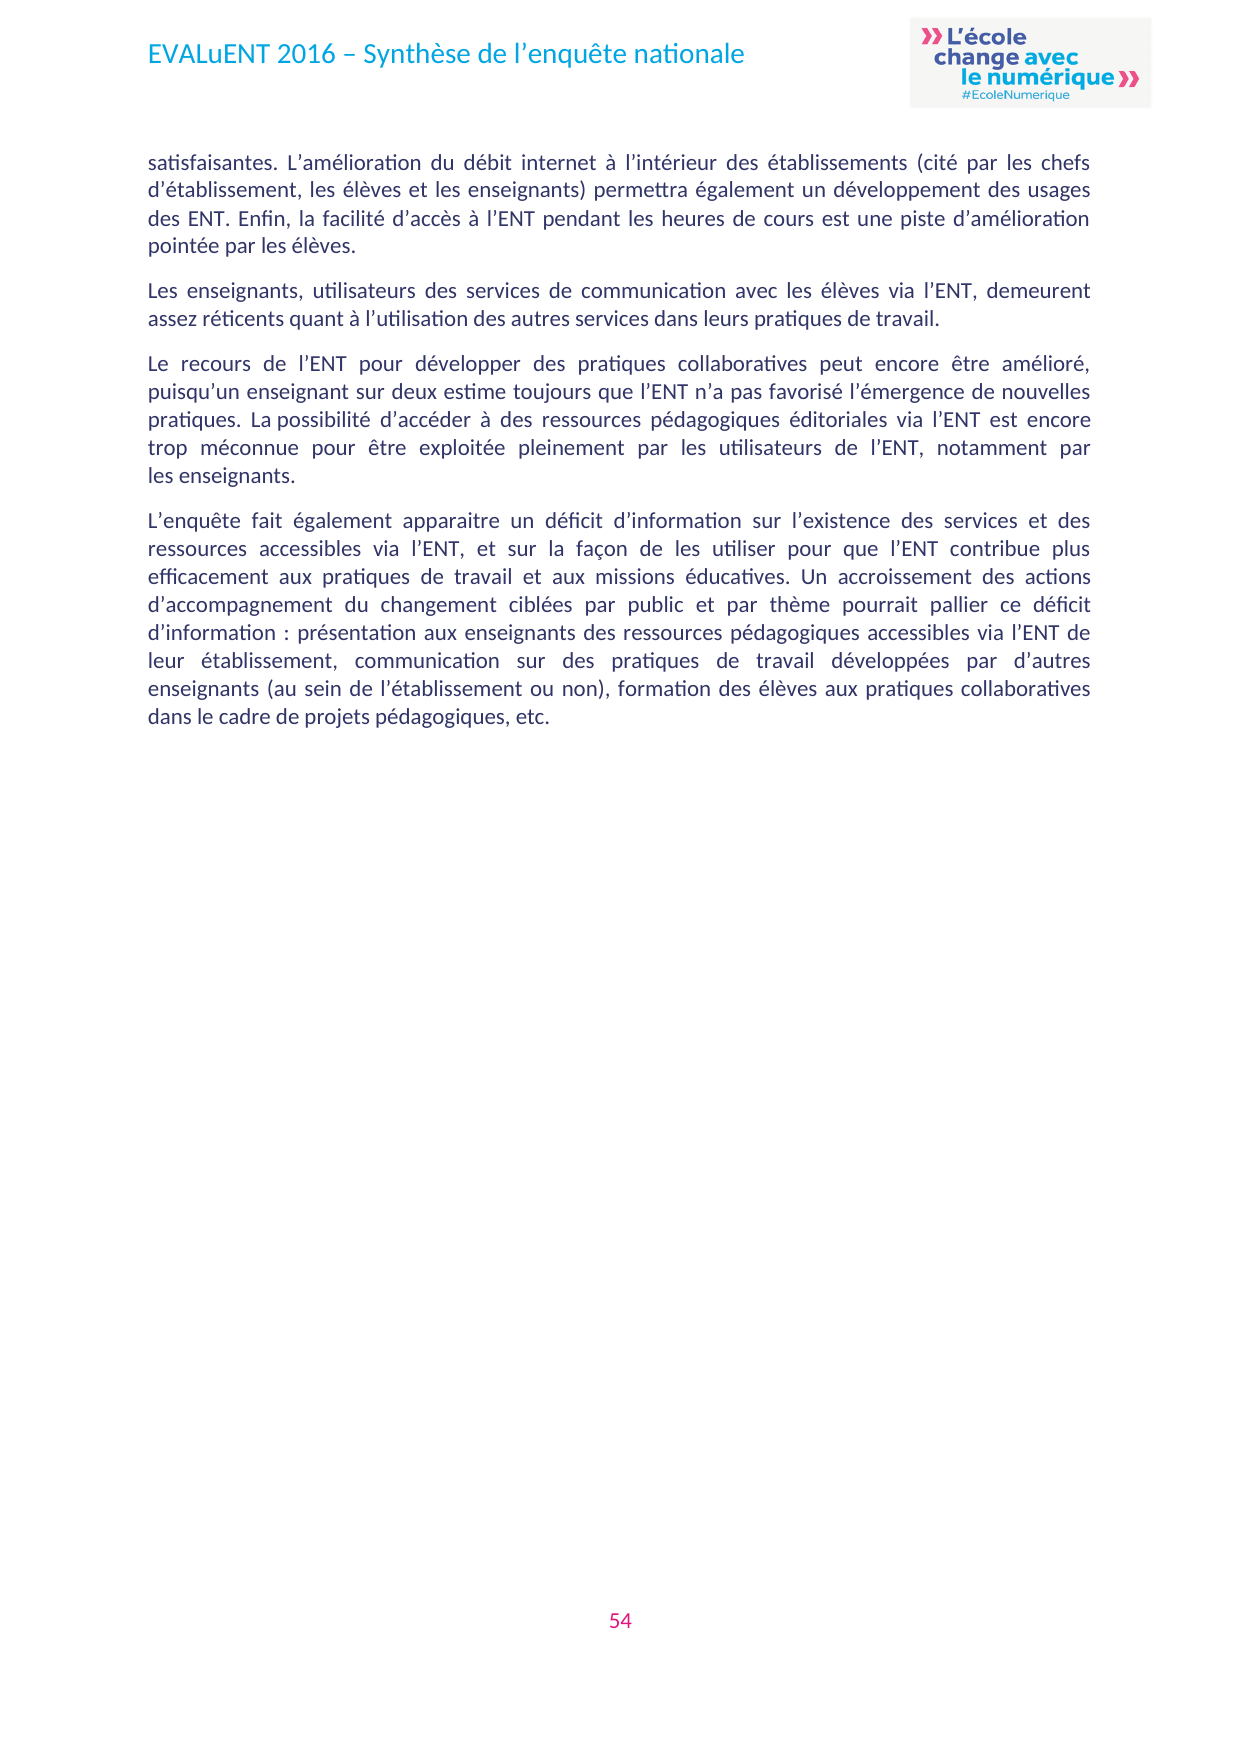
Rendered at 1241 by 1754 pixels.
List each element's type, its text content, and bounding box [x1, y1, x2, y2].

text Le recours de l’ENT pour développer des pratiques collaboratives peut encore être amélioré, puisqu’un enseignant sur deux estime toujours que l’ENT n’a pas favorisé l’émergence de nouvelles pratiques. La possibilité d’accéder à des ressources pédagogiques éditoriales via l’ENT est encore trop méconnue pour être exploitée pleinement par les utilisateurs de l’ENT, notamment par les enseignants. [148, 349, 1093, 489]
text L’enquête fait également apparaitre un déficit d’information sur l’existence des services et des ressources accessibles via l’ENT, et sur la façon de les utiliser pour que l’ENT contribue plus efficacement aux pratiques de travail et aux missions éducatives. Un accroissement des actions d’accompagnement du changement ciblées par public et par thème pourrait pallier ce déficit d’information : présentation aux enseignants des ressources pédagogiques accessibles via l’ENT de leur établissement, communication sur des pratiques de travail développées par d’autres enseignants (au sein de l’établissement ou non), formation des élèves aux pratiques collaboratives dans le cadre de projets pédagogiques, etc. [148, 506, 1093, 730]
text Les enseignants, utilisateurs des services de communication avec les élèves via l’ENT, demeurent assez réticents quant à l’utilisation des autres services dans leurs pratiques de travail. [148, 276, 1093, 332]
text satisfaisantes. L’amélioration du débit internet à l’intérieur des établissements (cité par les chefs d’établissement, les élèves et les enseignants) permettra également un développement des usages des ENT. Enfin, la facilité d’accès à l’ENT pendant les heures de cours est une piste d’amélioration pointée par les élèves. [148, 148, 1093, 260]
